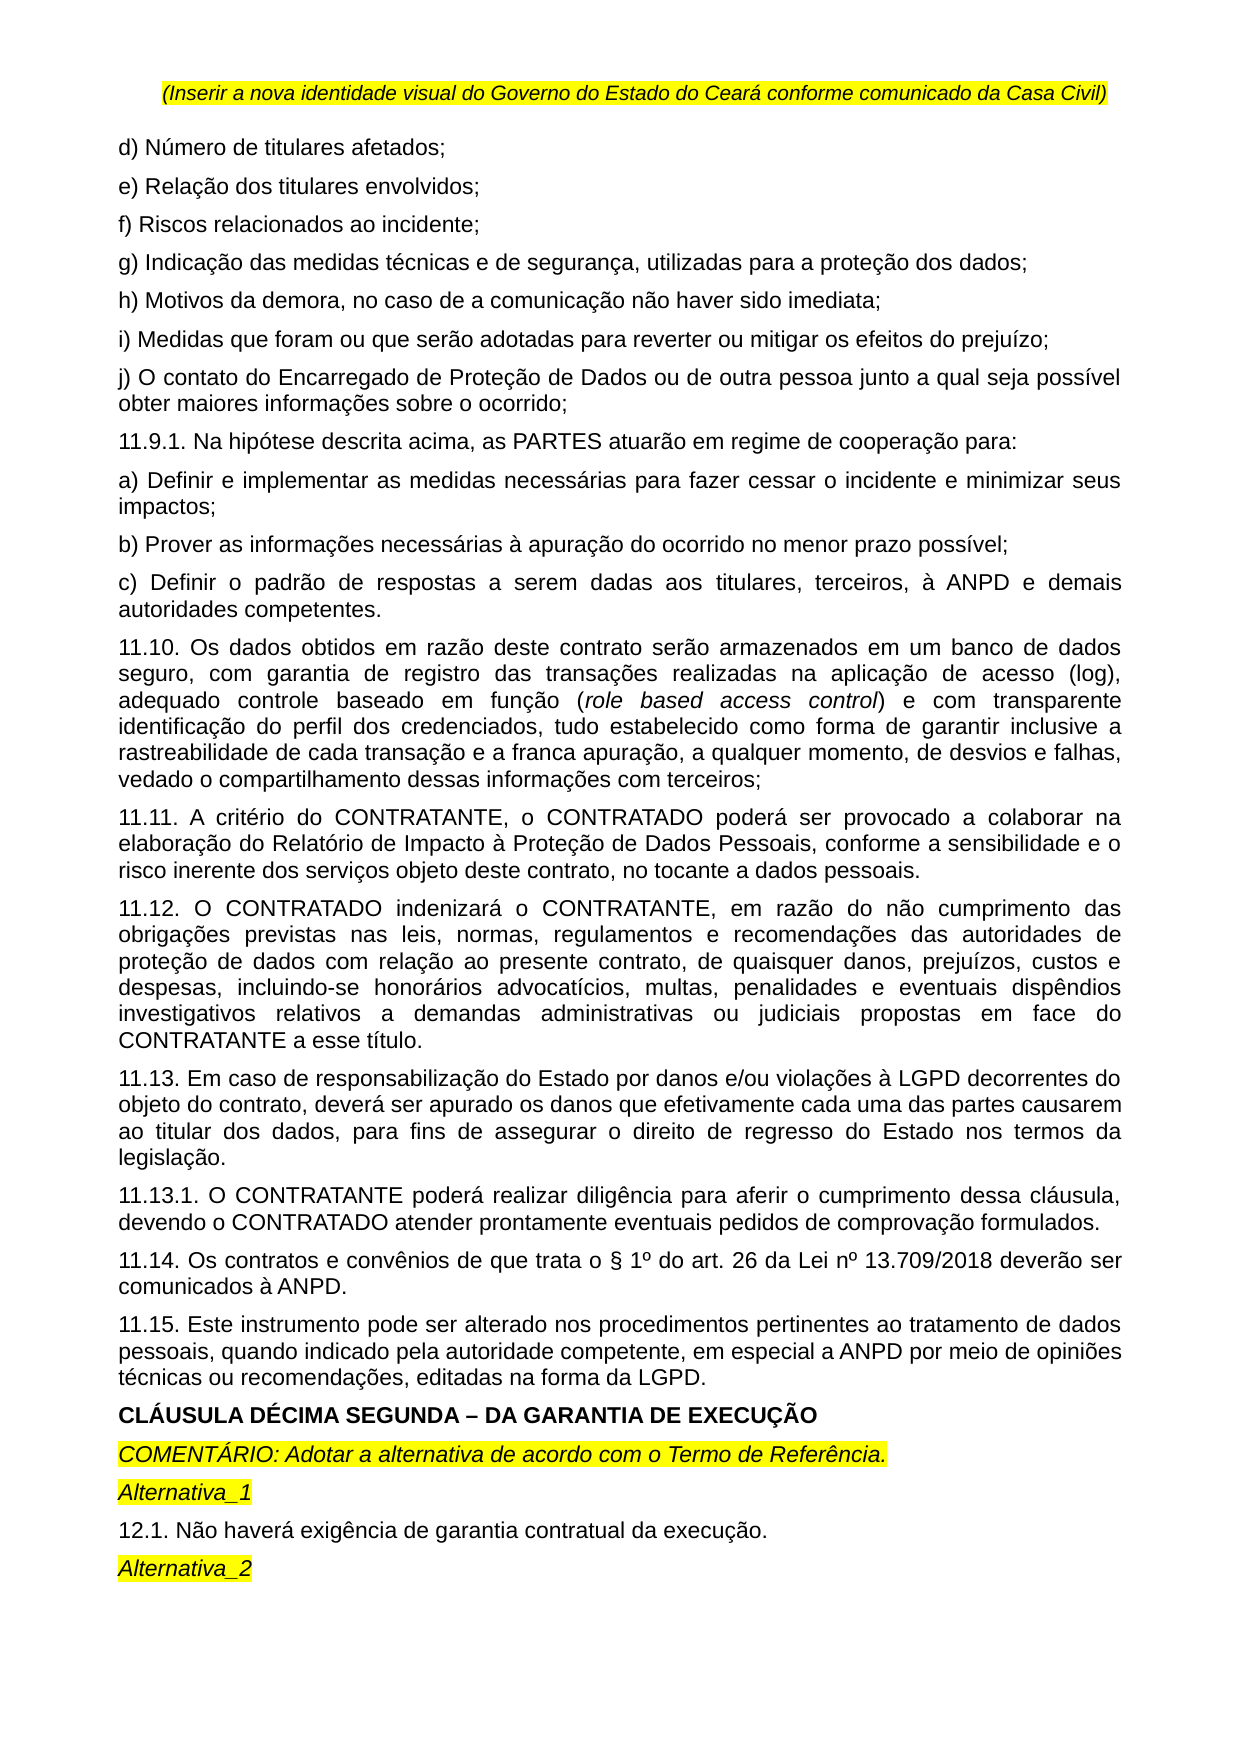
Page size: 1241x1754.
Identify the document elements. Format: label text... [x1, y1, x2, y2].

text COMENTÁRIO: Adotar a alternativa de acordo com o Termo de Referência. [118, 1441, 1122, 1467]
text h) Motivos da demora, no caso de a comunicação não haver sido imediata; [118, 287, 1122, 314]
text Alternativa_1 [118, 1479, 1122, 1505]
text 11.12. O CONTRATADO indenizará o CONTRATANTE, em razão do não cumprimento das obrigações previstas nas leis, normas, regulamentos e recomendações das autoridades de proteção de dados com relação ao presente contrato, de quaisquer danos, prejuízos, custos e despesas, incluindo-se honorários advocatícios, multas, penalidades e eventuais dispêndios investigativos relativos a demandas administrativas ou judiciais propostas em face do CONTRATANTE a esse título. [118, 895, 1122, 1053]
text a) Definir e implementar as medidas necessárias para fazer cessar o incidente e minimizar seus impactos; [118, 467, 1122, 519]
text CLÁUSULA DÉCIMA SEGUNDA – DA GARANTIA DE EXECUÇÃO [118, 1402, 1122, 1429]
text i) Medidas que foram ou que serão adotadas para reverter ou mitigar os efeitos do prejuízo; [118, 326, 1122, 352]
text 11.15. Este instrumento pode ser alterado nos procedimentos pertinentes ao tratamento de dados pessoais, quando indicado pela autoridade competente, em especial a ANPD por meio de opiniões técnicas ou recomendações, editadas na forma da LGPD. [118, 1311, 1122, 1390]
text 11.13. Em caso de responsabilização do Estado por danos e/ou violações à LGPD decorrentes do objeto do contrato, deverá ser apurado os danos que efetivamente cada uma das partes causarem ao titular dos dados, para fins de assegurar o direito de regresso do Estado nos termos da legislação. [118, 1065, 1122, 1170]
text g) Indicação das medidas técnicas e de segurança, utilizadas para a proteção dos dados; [118, 249, 1122, 275]
text c) Definir o padrão de respostas a serem dadas aos titulares, terceiros, à ANPD e demais autoridades competentes. [118, 569, 1122, 622]
text b) Prover as informações necessárias à apuração do ocorrido no menor prazo possível; [118, 531, 1122, 557]
text Alternativa_2 [118, 1555, 1122, 1582]
text 11.14. Os contratos e convênios de que trata o § 1º do art. 26 da Lei nº 13.709/2018 deverão ser comunicados à ANPD. [118, 1247, 1122, 1299]
text f) Riscos relacionados ao incidente; [118, 211, 1122, 237]
text j) O contato do Encarregado de Proteção de Dados ou de outra pessoa junto a qual seja possível obter maiores informações sobre o ocorrido; [118, 364, 1122, 416]
text e) Relação dos titulares envolvidos; [118, 173, 1122, 199]
text d) Número de titulares afetados; [118, 134, 1122, 161]
text 11.13.1. O CONTRATANTE poderá realizar diligência para aferir o cumprimento dessa cláusula, devendo o CONTRATADO atender prontamente eventuais pedidos de comprovação formulados. [118, 1182, 1122, 1235]
text 11.11. A critério do CONTRATANTE, o CONTRATADO poderá ser provocado a colaborar na elaboração do Relatório de Impacto à Proteção de Dados Pessoais, conforme a sensibilidade e o risco inerente dos serviços objeto deste contrato, no tocante a dados pessoais. [118, 804, 1122, 883]
text 11.10. Os dados obtidos em razão deste contrato serão armazenados em um banco de dados seguro, com garantia de registro das transações realizadas na aplicação de acesso (log), adequado controle baseado em função (role based access control) e com transparente identificação do perfil dos credenciados, tudo estabelecido como forma de garantir inclusive a rastreabilidade de cada transação e a franca apuração, a qualquer momento, de desvios e falhas, vedado o compartilhamento dessas informações com terceiros; [118, 634, 1122, 792]
text 12.1. Não haverá exigência de garantia contratual da execução. [118, 1517, 1122, 1543]
text 11.9.1. Na hipótese descrita acima, as PARTES atuarão em regime de cooperação para: [118, 428, 1122, 455]
